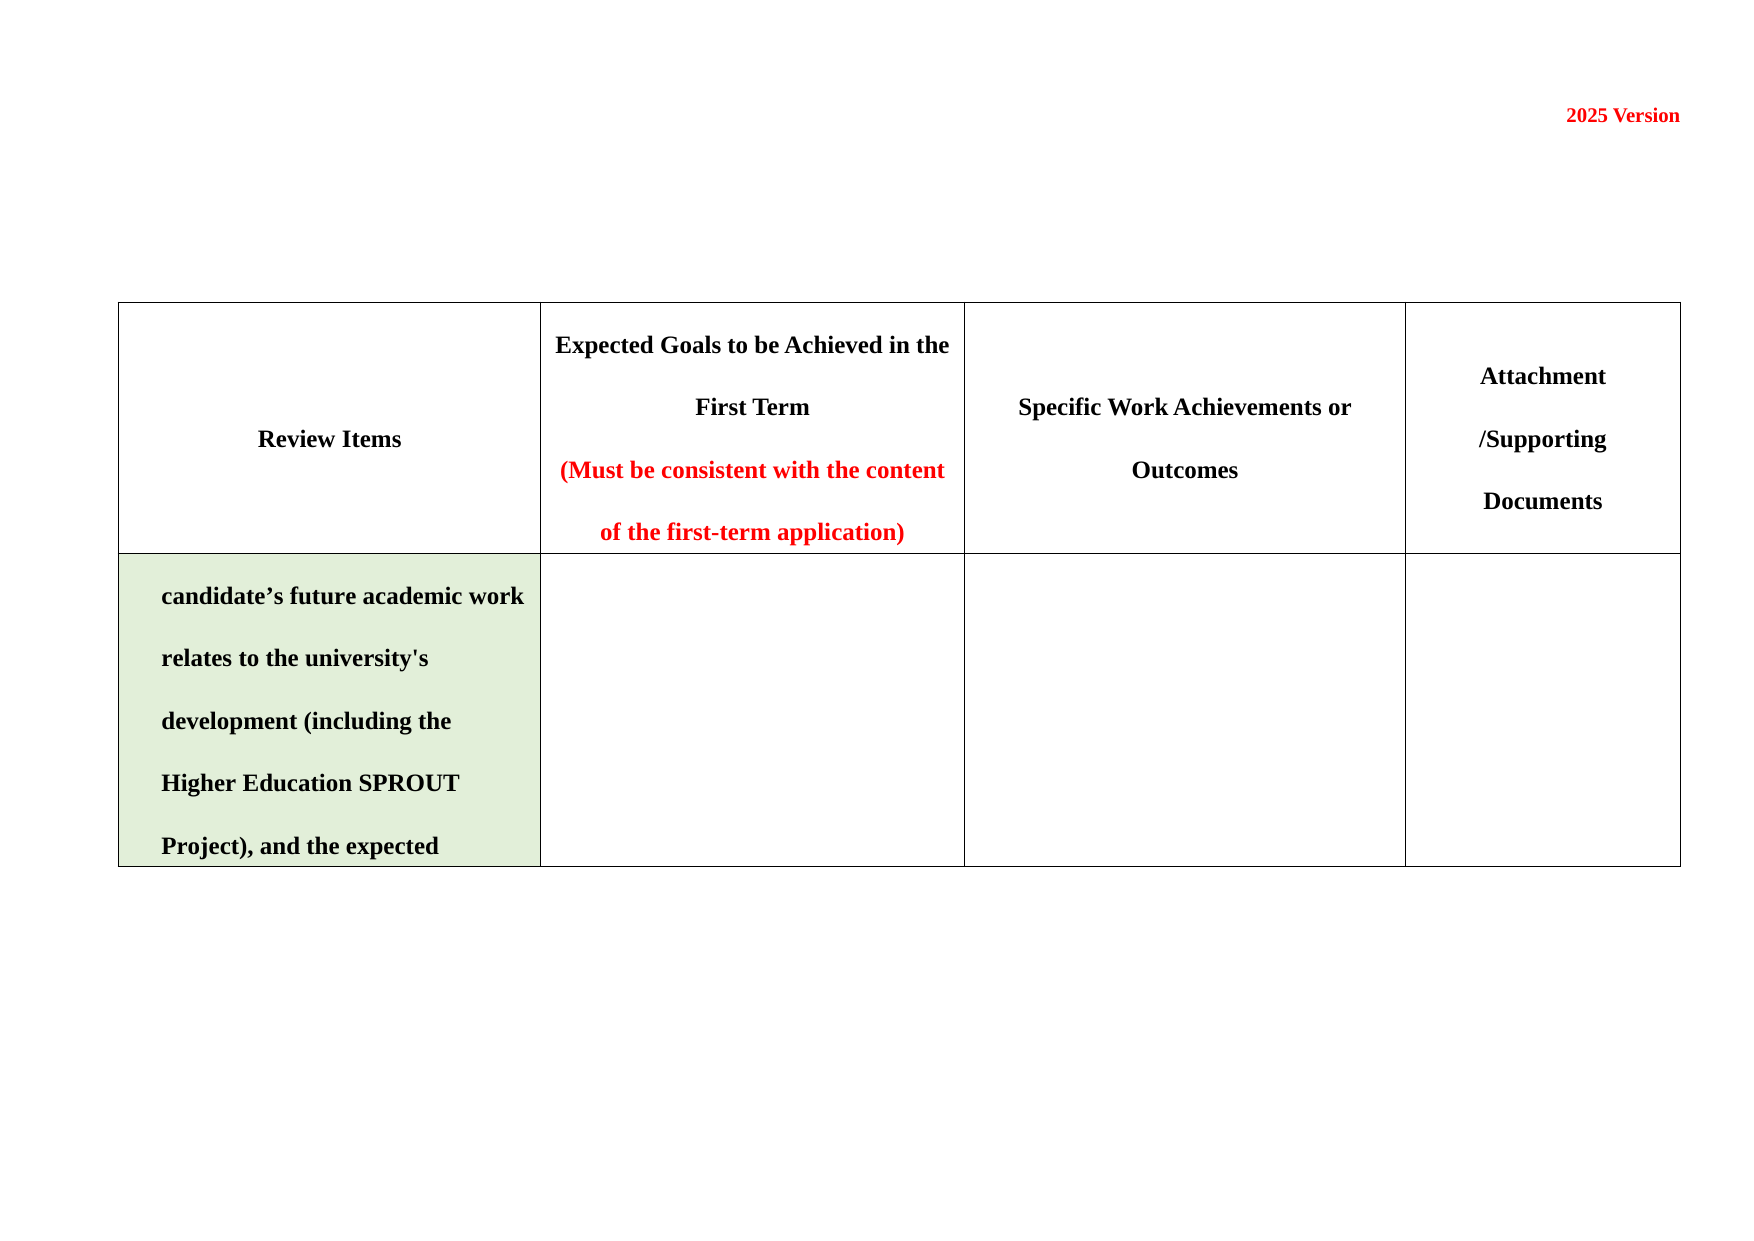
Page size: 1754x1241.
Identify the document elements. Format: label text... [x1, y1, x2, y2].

table_header Attachment /Supporting Documents [1406, 303, 1680, 553]
table_cell [541, 554, 964, 866]
table_header Expected Goals to be Achieved in the First Term (Must be consistent with the content of the first-term application) [541, 303, 964, 553]
table_header Specific Work Achievements or Outcomes [965, 303, 1405, 553]
table_header Review Items [119, 303, 540, 553]
table_cell [965, 554, 1405, 866]
table_cell (Applicable to 2017–2022 Fellows) Relevance of the proposed candidate’s future academic work relates to the university's development (including the Higher Education SPROUT Project), and the expected benefits: Fellows' academic work plan and goals The fellow's academic work and how this is connected to the university's development (including the Higher Education SPROUT Project). Their specific approach to academic work. Anticipated benefits (Expected tangible quantitative or qualitative results) ※ If there is a quantitative work achievements, please fill out “Quantitative Assessment Form” [119, 554, 540, 866]
table_cell [1406, 554, 1680, 866]
